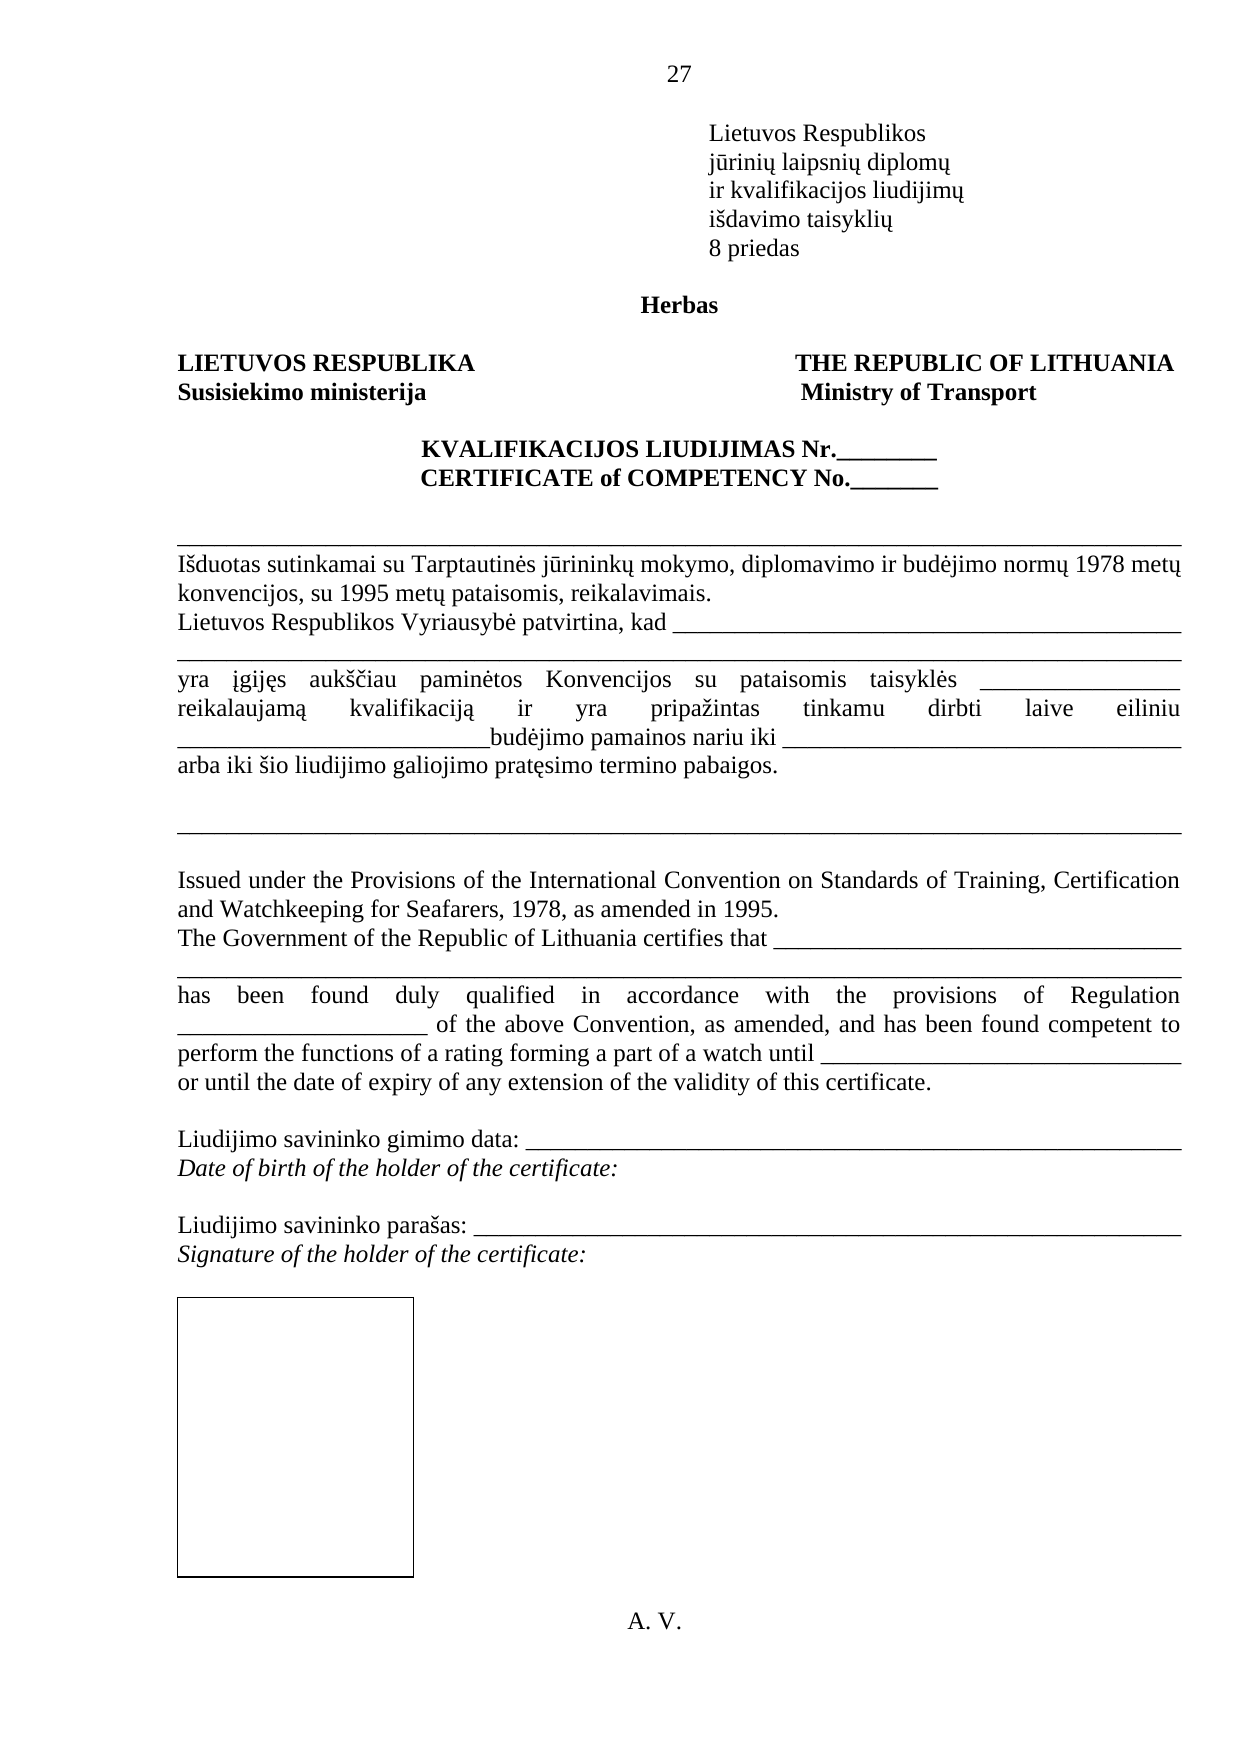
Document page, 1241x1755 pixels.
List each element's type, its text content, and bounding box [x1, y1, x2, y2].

table_header [178, 1298, 413, 1576]
text Lietuvos Respublikos [709, 118, 1181, 147]
text Lietuvos Respublika THE REPUBLIC OF LITHUANIA [177, 348, 1181, 377]
text Liudijimo savininko parašas: [177, 1211, 1181, 1239]
text išdavimo taisyklių [177, 204, 1181, 233]
text Issued under the Provisions of the International Convention on Standards of Training, Certification and Watchkeeping for Seafarers, 1978, as amended in 1995. [177, 866, 1181, 923]
text Liudijimo savininko gimimo data: [177, 1124, 1181, 1153]
text ir kvalifikacijos liudijimų [177, 176, 1181, 204]
text Susisiekimo ministerija Ministry of Transport [177, 377, 1181, 406]
text Signature of the holder of the certificate: [177, 1239, 1181, 1268]
text 8 priedas [177, 233, 1181, 262]
text A. V. [177, 1606, 1181, 1635]
text Išduotas sutinkamai su Tarptautinės jūrininkų mokymo, diplomavimo ir budėjimo normų 1978 metų konvencijos, su 1995 metų pataisomis, reikalavimais. [177, 549, 1181, 607]
text Herbas [177, 291, 1181, 319]
text KVALIFIKACIJOS LIUDIJIMAS Nr.________ [177, 434, 1181, 463]
text Date of birth of the holder of the certificate: [177, 1153, 1181, 1182]
text or until the date of expiry of any extension of the validity of this certificate. [177, 1067, 1181, 1096]
text arba iki šio liudijimo galiojimo pratęsimo termino pabaigos. [177, 751, 1181, 779]
text has been found duly qualified in accordance with the provisions of Regulation ____________________ of the above Convention, as amended, and has been found competent to perform the functions of a rating forming a part of a watch until [177, 981, 1181, 1067]
text The Government of the Republic of Lithuania certifies that [177, 923, 1181, 952]
text Lietuvos Respublikos Vyriausybė patvirtina, kad [177, 607, 1181, 636]
text jūrinių laipsnių diplomų [177, 147, 1181, 176]
text CERTIFICATE of COMPETENCY No._______ [177, 463, 1181, 492]
text yra įgijęs aukščiau paminėtos Konvencijos su pataisomis taisyklės ________________ reikalaujamą kvalifikaciją ir yra pripažintas tinkamu dirbti laive eiliniu _________________________budėjimo pamainos nariu iki [177, 664, 1181, 751]
